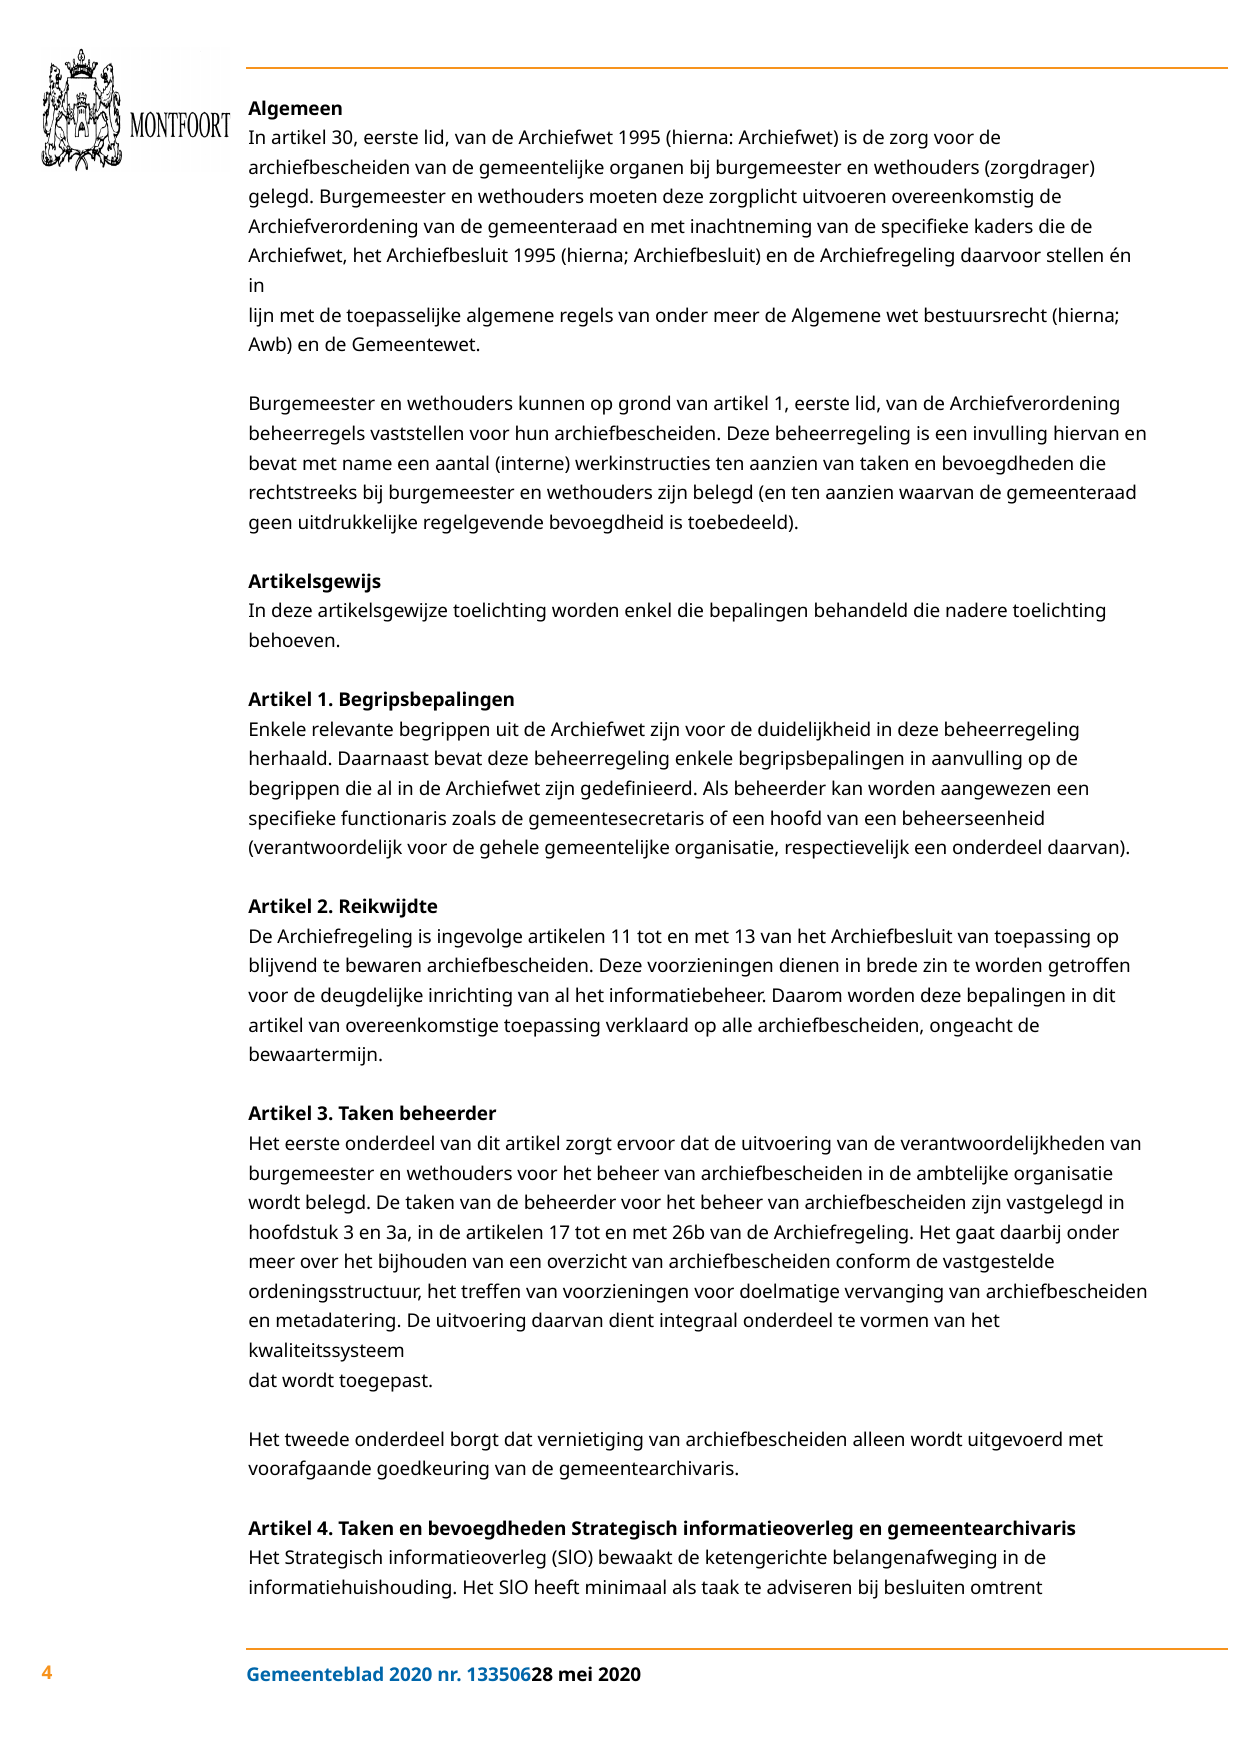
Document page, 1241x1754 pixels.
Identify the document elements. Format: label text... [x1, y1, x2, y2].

text Archiefwet, het Archiefbesluit 1995 (hierna; Archiefbesluit) en de Archiefregeling daarvoor stellen én in [248, 243, 1152, 298]
text Artikelsgewijs [248, 568, 1152, 594]
text specifieke functionaris zoals de gemeentesecretaris of een hoofd van een beheerseenheid [248, 805, 1152, 831]
text hoofdstuk 3 en 3a, in de artikelen 17 tot en met 26b van de Archiefregeling. Het gaat daarbij onder [248, 1219, 1152, 1245]
text ordeningsstructuur, het treffen van voorzieningen voor doelmatige vervanging van archiefbescheiden [248, 1278, 1152, 1304]
text begrippen die al in de Archiefwet zijn gedefinieerd. Als beheerder kan worden aangewezen een [248, 775, 1152, 801]
text voorafgaande goedkeuring van de gemeentearchivaris. [248, 1456, 1152, 1481]
text Algemeen [248, 95, 1152, 121]
text wordt belegd. De taken van de beheerder voor het beheer van archiefbescheiden zijn vastgelegd in [248, 1189, 1152, 1215]
text beheerregels vaststellen voor hun archiefbescheiden. Deze beheerregeling is een invulling hiervan en [248, 420, 1152, 446]
text Het eerste onderdeel van dit artikel zorgt ervoor dat de uitvoering van de verantwoordelijkheden van [248, 1130, 1152, 1156]
text burgemeester en wethouders voor het beheer van archiefbescheiden in de ambtelijke organisatie [248, 1160, 1152, 1186]
text Awb) en de Gemeentewet. [248, 331, 1152, 357]
text en metadatering. De uitvoering daarvan dient integraal onderdeel te vormen van het kwaliteitssysteem [248, 1308, 1152, 1363]
text voor de deugdelijke inrichting van al het informatiebeheer. Daarom worden deze bepalingen in dit [248, 982, 1152, 1008]
picture [41, 47, 231, 172]
text bewaartermijn. [248, 1041, 1152, 1067]
text geen uitdrukkelijke regelgevende bevoegdheid is toebedeeld). [248, 509, 1152, 535]
text Artikel 3. Taken beheerder [248, 1101, 1152, 1126]
text blijvend te bewaren archiefbescheiden. Deze voorzieningen dienen in brede zin te worden getroffen [248, 953, 1152, 978]
text Het Strategisch informatieoverleg (SlO) bewaakt de ketengerichte belangenafweging in de [248, 1544, 1152, 1570]
text rechtstreeks bij burgemeester en wethouders zijn belegd (en ten aanzien waarvan de gemeenteraad [248, 479, 1152, 505]
text Burgemeester en wethouders kunnen op grond van artikel 1, eerste lid, van de Archiefverordening [248, 391, 1152, 416]
text Het tweede onderdeel borgt dat vernietiging van archiefbescheiden alleen wordt uitgevoerd met [248, 1426, 1152, 1452]
text Artikel 1. Begripsbepalingen [248, 686, 1152, 712]
text Enkele relevante begrippen uit de Archiefwet zijn voor de duidelijkheid in deze beheerregeling [248, 716, 1152, 742]
text Archiefverordening van de gemeenteraad en met inachtneming van de specifieke kaders die de [248, 213, 1152, 239]
text dat wordt toegepast. [248, 1367, 1152, 1393]
text meer over het bijhouden van een overzicht van archiefbescheiden conform de vastgestelde [248, 1248, 1152, 1274]
text gelegd. Burgemeester en wethouders moeten deze zorgplicht uitvoeren overeenkomstig de [248, 183, 1152, 209]
text archiefbescheiden van de gemeentelijke organen bij burgemeester en wethouders (zorgdrager) [248, 154, 1152, 180]
text herhaald. Daarnaast bevat deze beheerregeling enkele begripsbepalingen in aanvulling op de [248, 746, 1152, 771]
text Artikel 4. Taken en bevoegdheden Strategisch informatieoverleg en gemeentearchivaris [248, 1515, 1152, 1541]
text De Archiefregeling is ingevolge artikelen 11 tot en met 13 van het Archiefbesluit van toepassing op [248, 923, 1152, 949]
text (verantwoordelijk voor de gehele gemeentelijke organisatie, respectievelijk een onderdeel daarvan). [248, 834, 1152, 860]
text informatiehuishouding. Het SlO heeft minimaal als taak te adviseren bij besluiten omtrent [248, 1574, 1152, 1600]
text bevat met name een aantal (interne) werkinstructies ten aanzien van taken en bevoegdheden die [248, 450, 1152, 476]
text In artikel 30, eerste lid, van de Archiefwet 1995 (hierna: Archiefwet) is de zorg voor de [248, 124, 1152, 150]
text lijn met de toepasselijke algemene regels van onder meer de Algemene wet bestuursrecht (hierna; [248, 302, 1152, 328]
text Artikel 2. Reikwijdte [248, 893, 1152, 919]
text behoeven. [248, 627, 1152, 653]
text In deze artikelsgewijze toelichting worden enkel die bepalingen behandeld die nadere toelichting [248, 598, 1152, 623]
text artikel van overeenkomstige toepassing verklaard op alle archiefbescheiden, ongeacht de [248, 1012, 1152, 1038]
